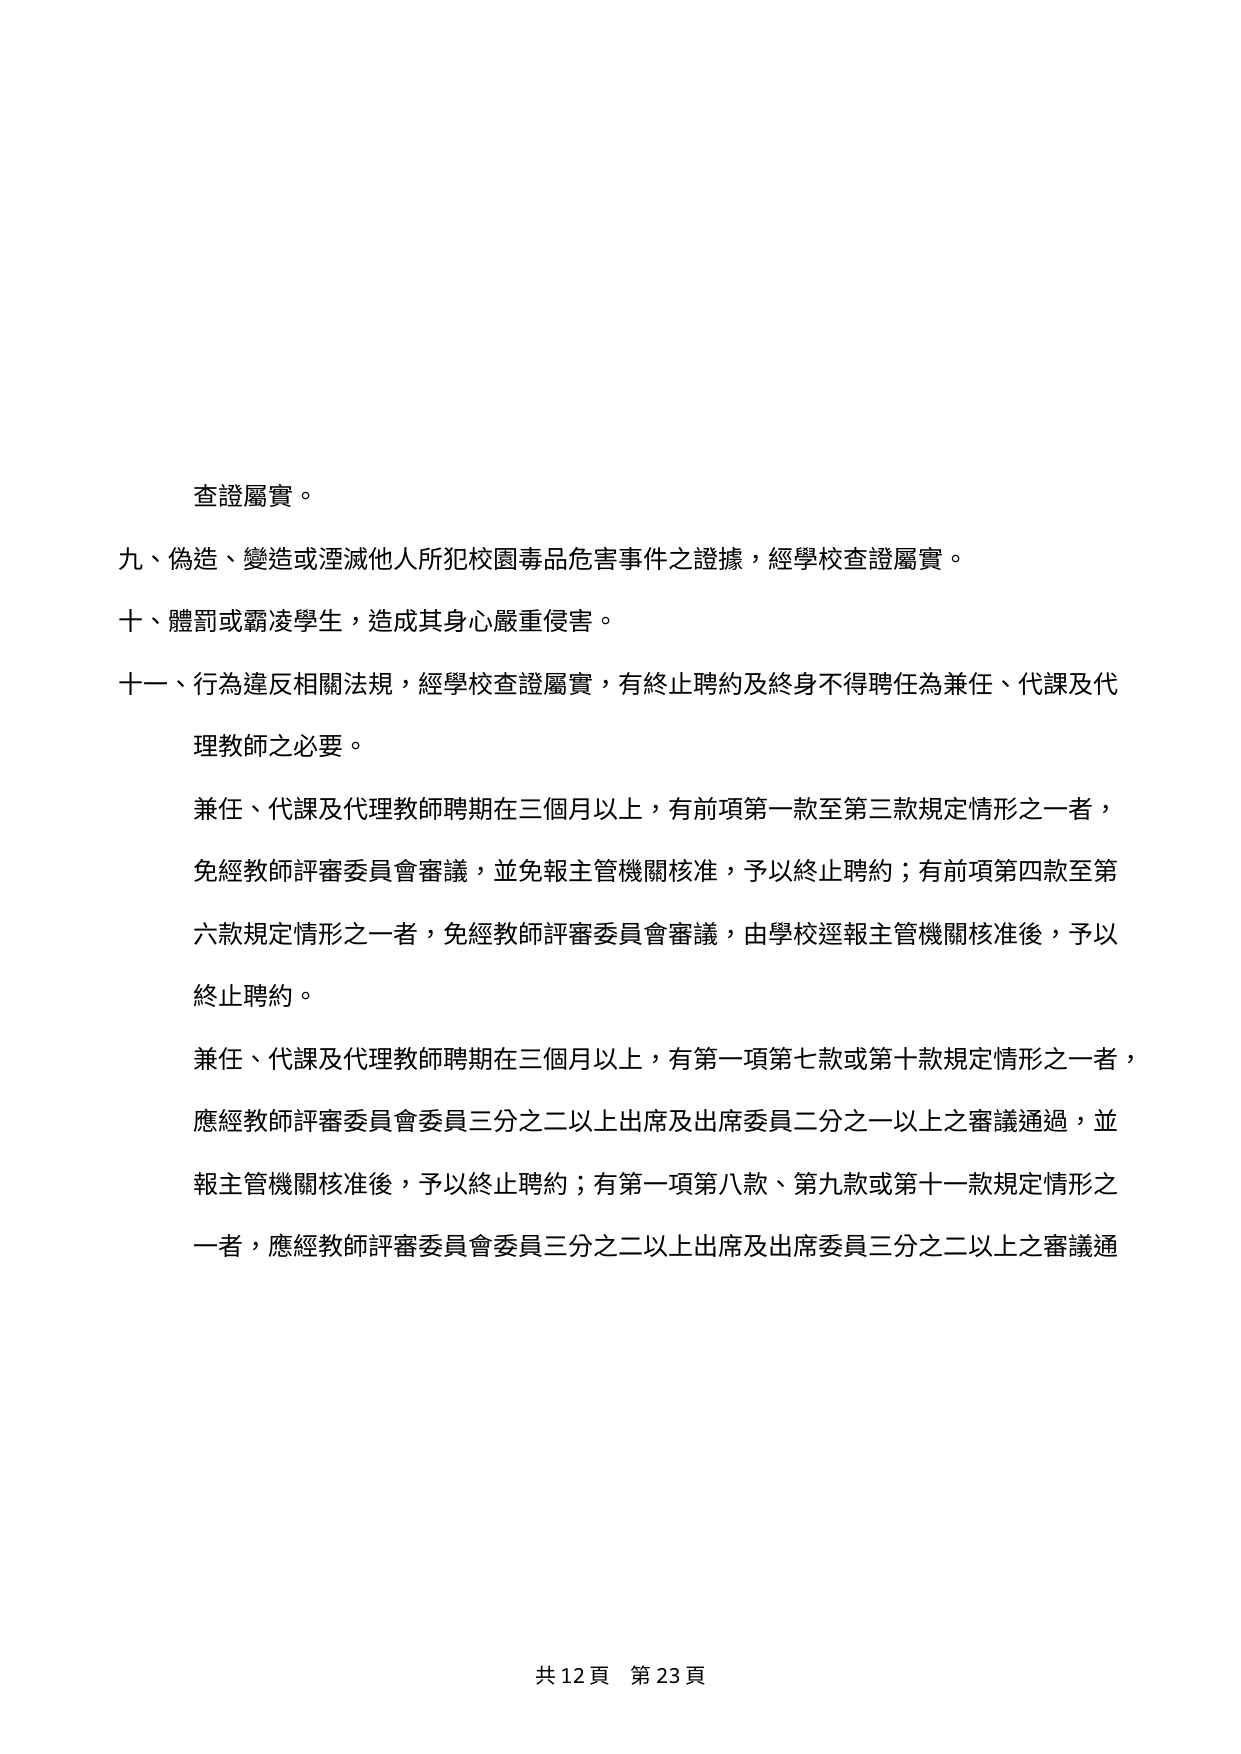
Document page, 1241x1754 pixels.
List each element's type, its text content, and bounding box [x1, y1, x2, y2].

text 兼任、代課及代理教師聘期在三個月以上，有前項第一款至第三款規定情形之一者，免經教師評審委員會審議，並免報主管機關核准，予以終止聘約；有前項第四款至第六款規定情形之一者，免經教師評審委員會審議，由學校逕報主管機關核准後，予以終止聘約。 [118, 766, 1122, 1016]
text 兼任、代課及代理教師聘期在三個月以上，有第一項第七款或第十款規定情形之一者，應經教師評審委員會委員三分之二以上出席及出席委員二分之一以上之審議通過，並報主管機關核准後，予以終止聘約；有第一項第八款、第九款或第十一款規定情形之一者，應經教師評審委員會委員三分之二以上出席及出席委員三分之二以上之審議通過，並報主管機關核准後，予以終止聘約。 [118, 1016, 1122, 1266]
text 查證屬實。 [118, 453, 1122, 516]
text 十、體罰或霸凌學生，造成其身心嚴重侵害。 [118, 578, 1122, 641]
text 九、偽造、變造或湮滅他人所犯校園毒品危害事件之證據，經學校查證屬實。 [118, 516, 1122, 578]
text 十一、行為違反相關法規，經學校查證屬實，有終止聘約及終身不得聘任為兼任、代課及代理教師之必要。 [118, 641, 1122, 766]
